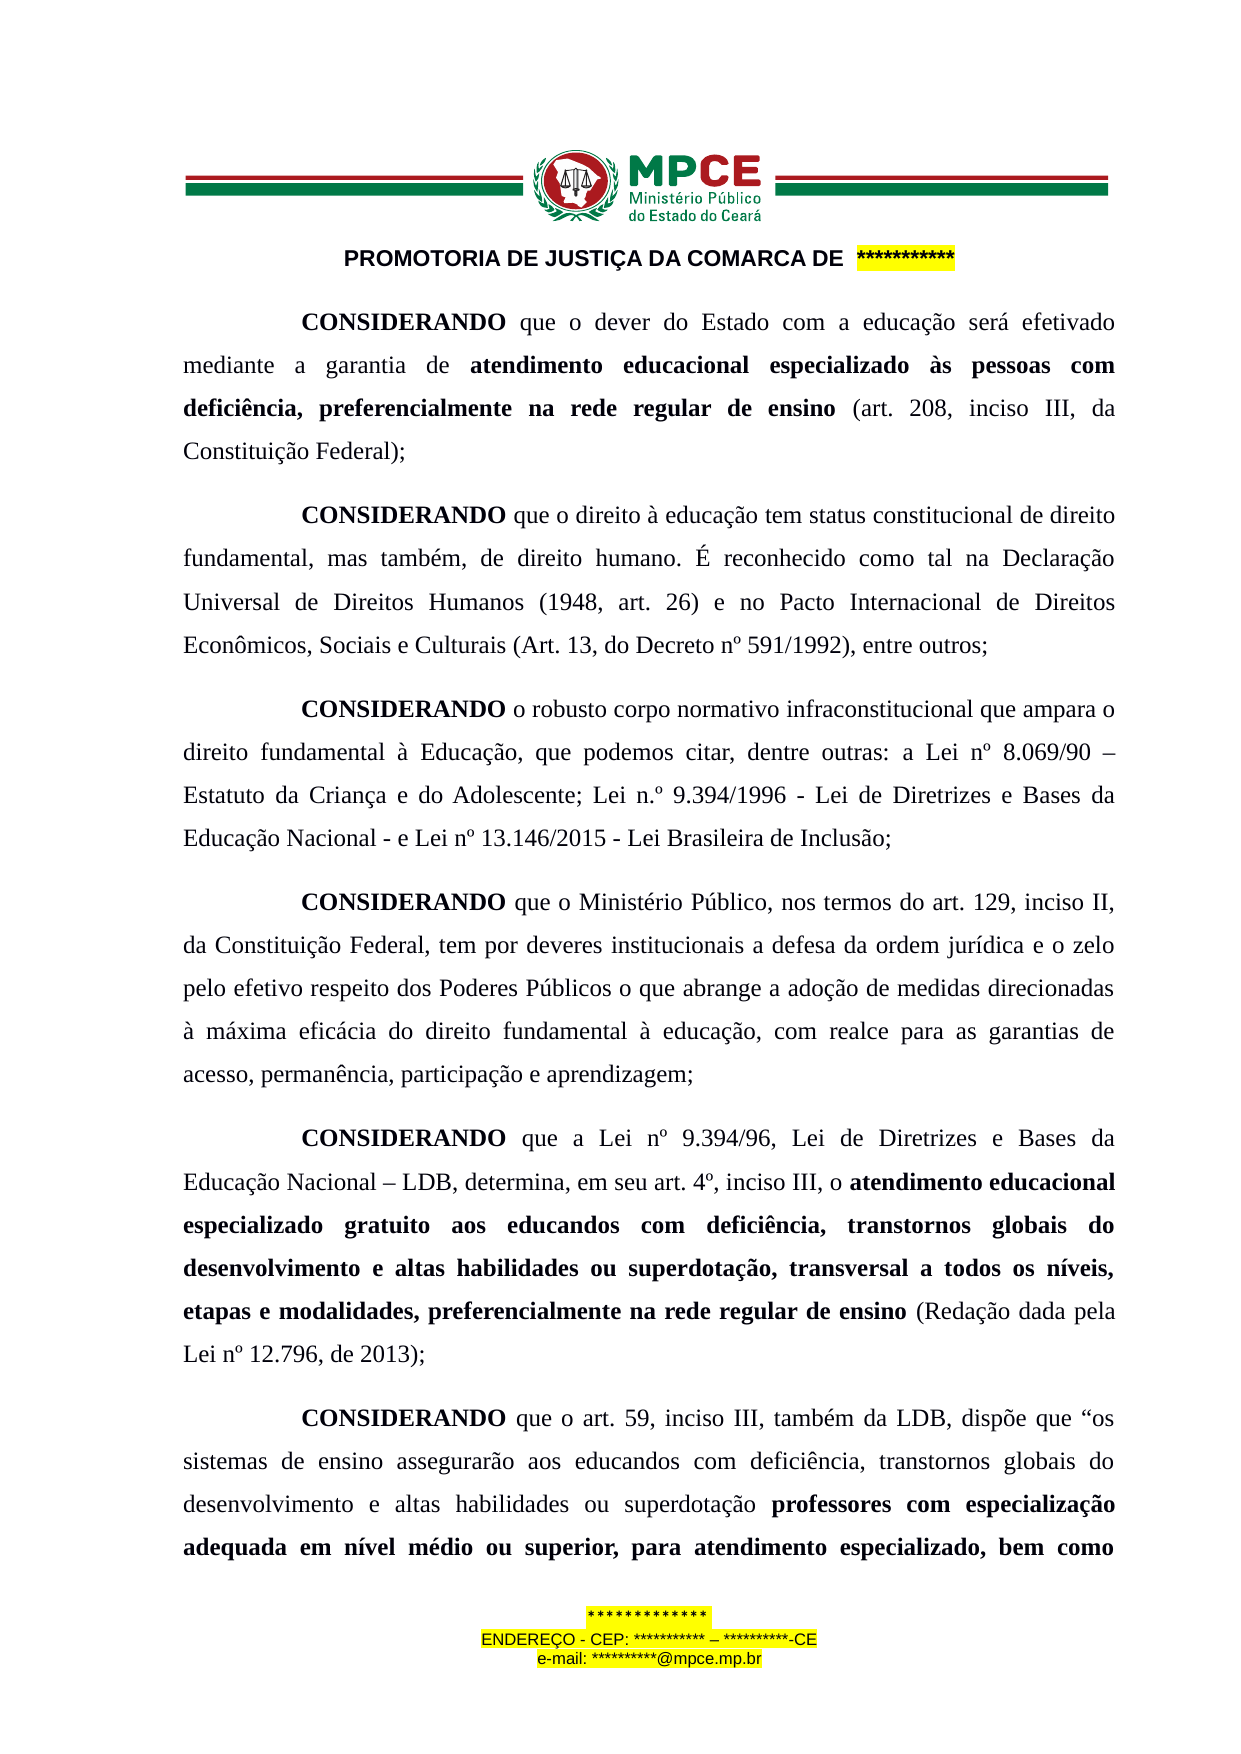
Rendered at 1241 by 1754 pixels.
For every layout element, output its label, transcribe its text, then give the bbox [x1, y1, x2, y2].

text CONSIDERANDO o robusto corpo normativo infraconstitucional que ampara o direito fundamental à Educação, que podemos citar, dentre outras: a Lei nº 8.069/90 – Estatuto da Criança e do Adolescente; Lei n.º 9.394/1996 - Lei de Diretrizes e Bases da Educação Nacional - e Lei nº 13.146/2015 - Lei Brasileira de Inclusão; [183, 694, 1116, 852]
text CONSIDERANDO que o Ministério Público, nos termos do art. 129, inciso II, da Constituição Federal, tem por deveres institucionais a defesa da ordem jurídica e o zelo pelo efetivo respeito dos Poderes Públicos o que abrange a adoção de medidas direcionadas à máxima eficácia do direito fundamental à educação, com realce para as garantias de acesso, permanência, participação e aprendizagem; [183, 887, 1116, 1088]
text CONSIDERANDO que o art. 59, inciso III, também da LDB, dispõe que “os sistemas de ensino assegurarão aos educandos com deficiência, transtornos globais do desenvolvimento e altas habilidades ou superdotação professores com especialização adequada em nível médio ou superior, para atendimento especializado, bem como [183, 1403, 1116, 1561]
text CONSIDERANDO que o dever do Estado com a educação será efetivado mediante a garantia de atendimento educacional especializado às pessoas com deficiência, preferencialmente na rede regular de ensino (art. 208, inciso III, da Constituição Federal); [183, 307, 1116, 465]
text CONSIDERANDO que o direito à educação tem status constitucional de direito fundamental, mas também, de direito humano. É reconhecido como tal na Declaração Universal de Direitos Humanos (1948, art. 26) e no Pacto Internacional de Direitos Econômicos, Sociais e Culturais (Art. 13, do Decreto nº 591/1992), entre outros; [183, 500, 1116, 658]
text CONSIDERANDO que a Lei nº 9.394/96, Lei de Diretrizes e Bases da Educação Nacional – LDB, determina, em seu art. 4º, inciso III, o atendimento educacional especializado gratuito aos educandos com deficiência, transtornos globais do desenvolvimento e altas habilidades ou superdotação, transversal a todos os níveis, etapas e modalidades, preferencialmente na rede regular de ensino (Redação dada pela Lei nº 12.796, de 2013); [183, 1123, 1116, 1368]
